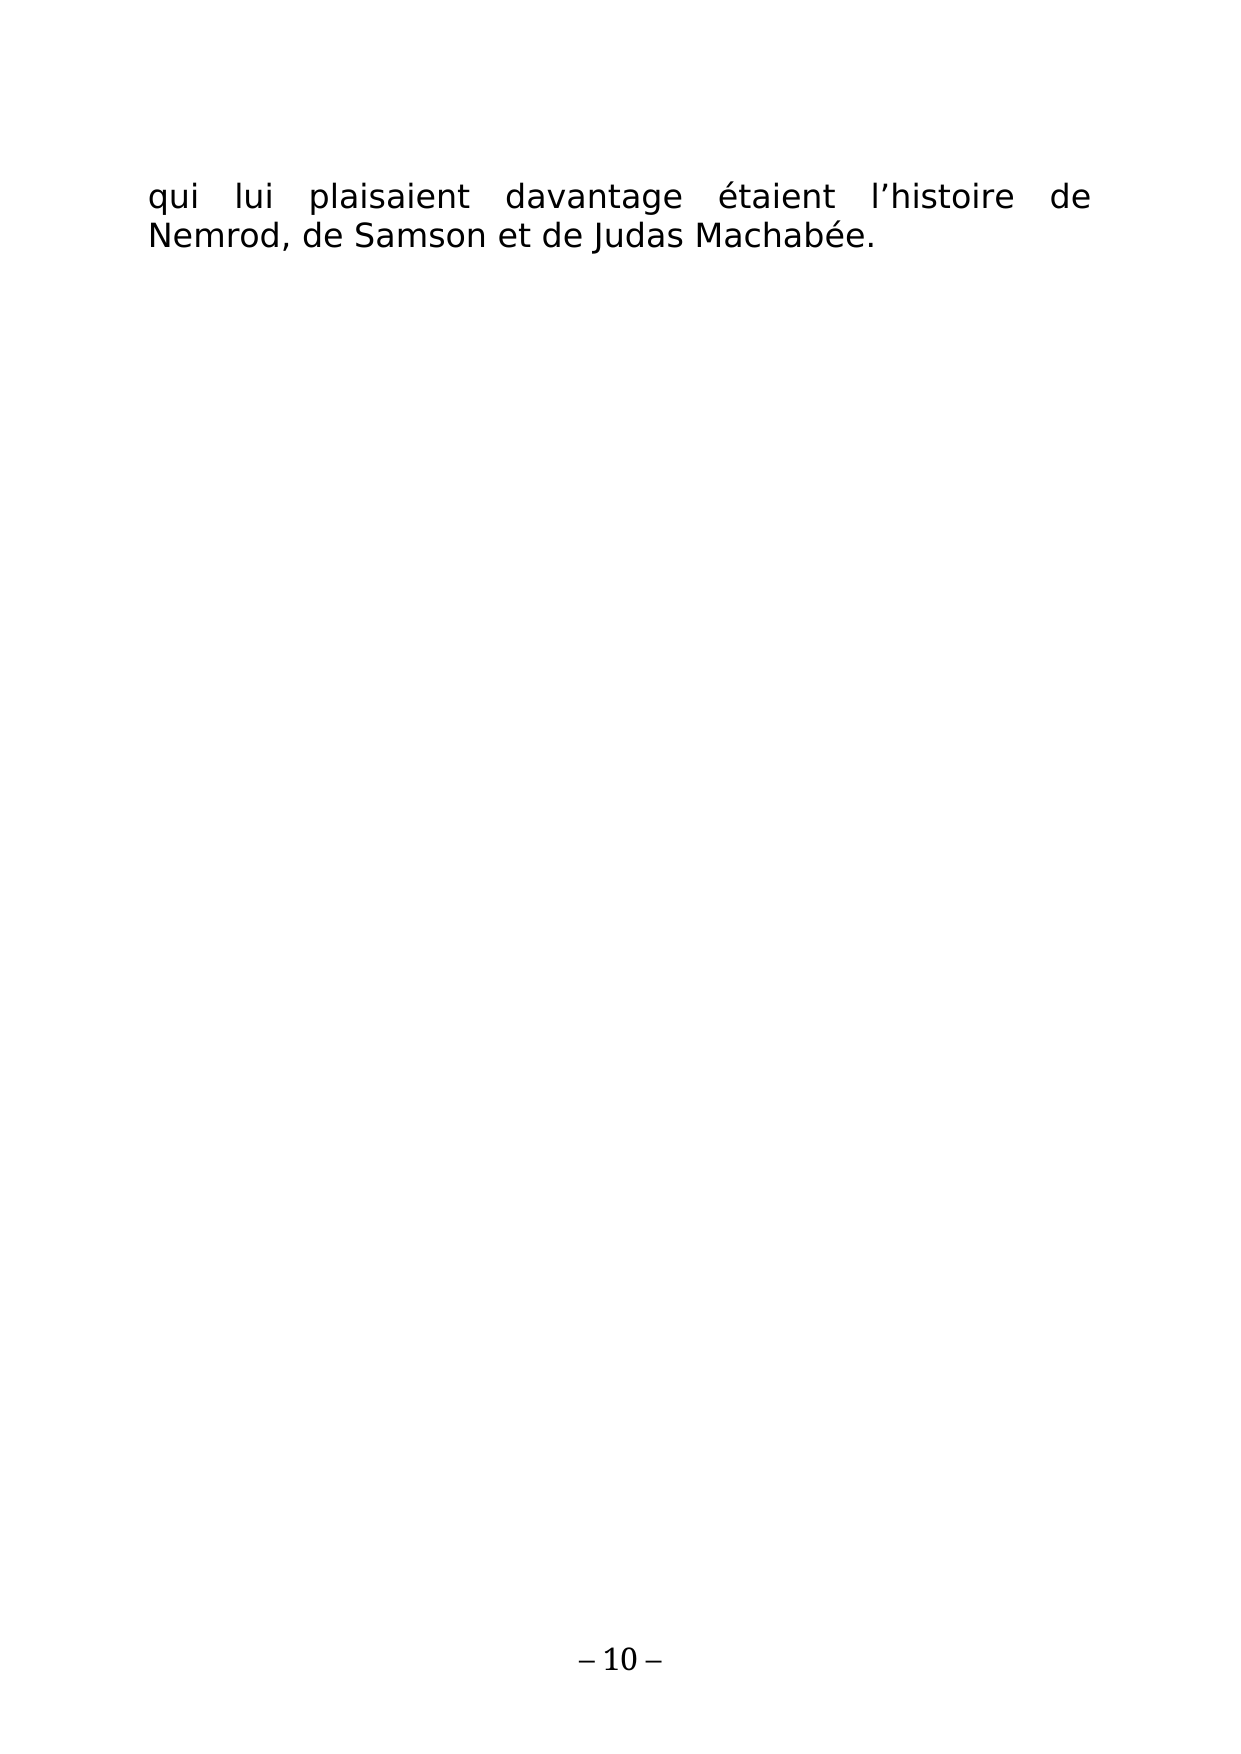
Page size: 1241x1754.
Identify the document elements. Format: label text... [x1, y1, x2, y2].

text qui lui plaisaient davantage étaient l’histoire de Nemrod, de Samson et de Judas Machabée. [148, 177, 1092, 255]
